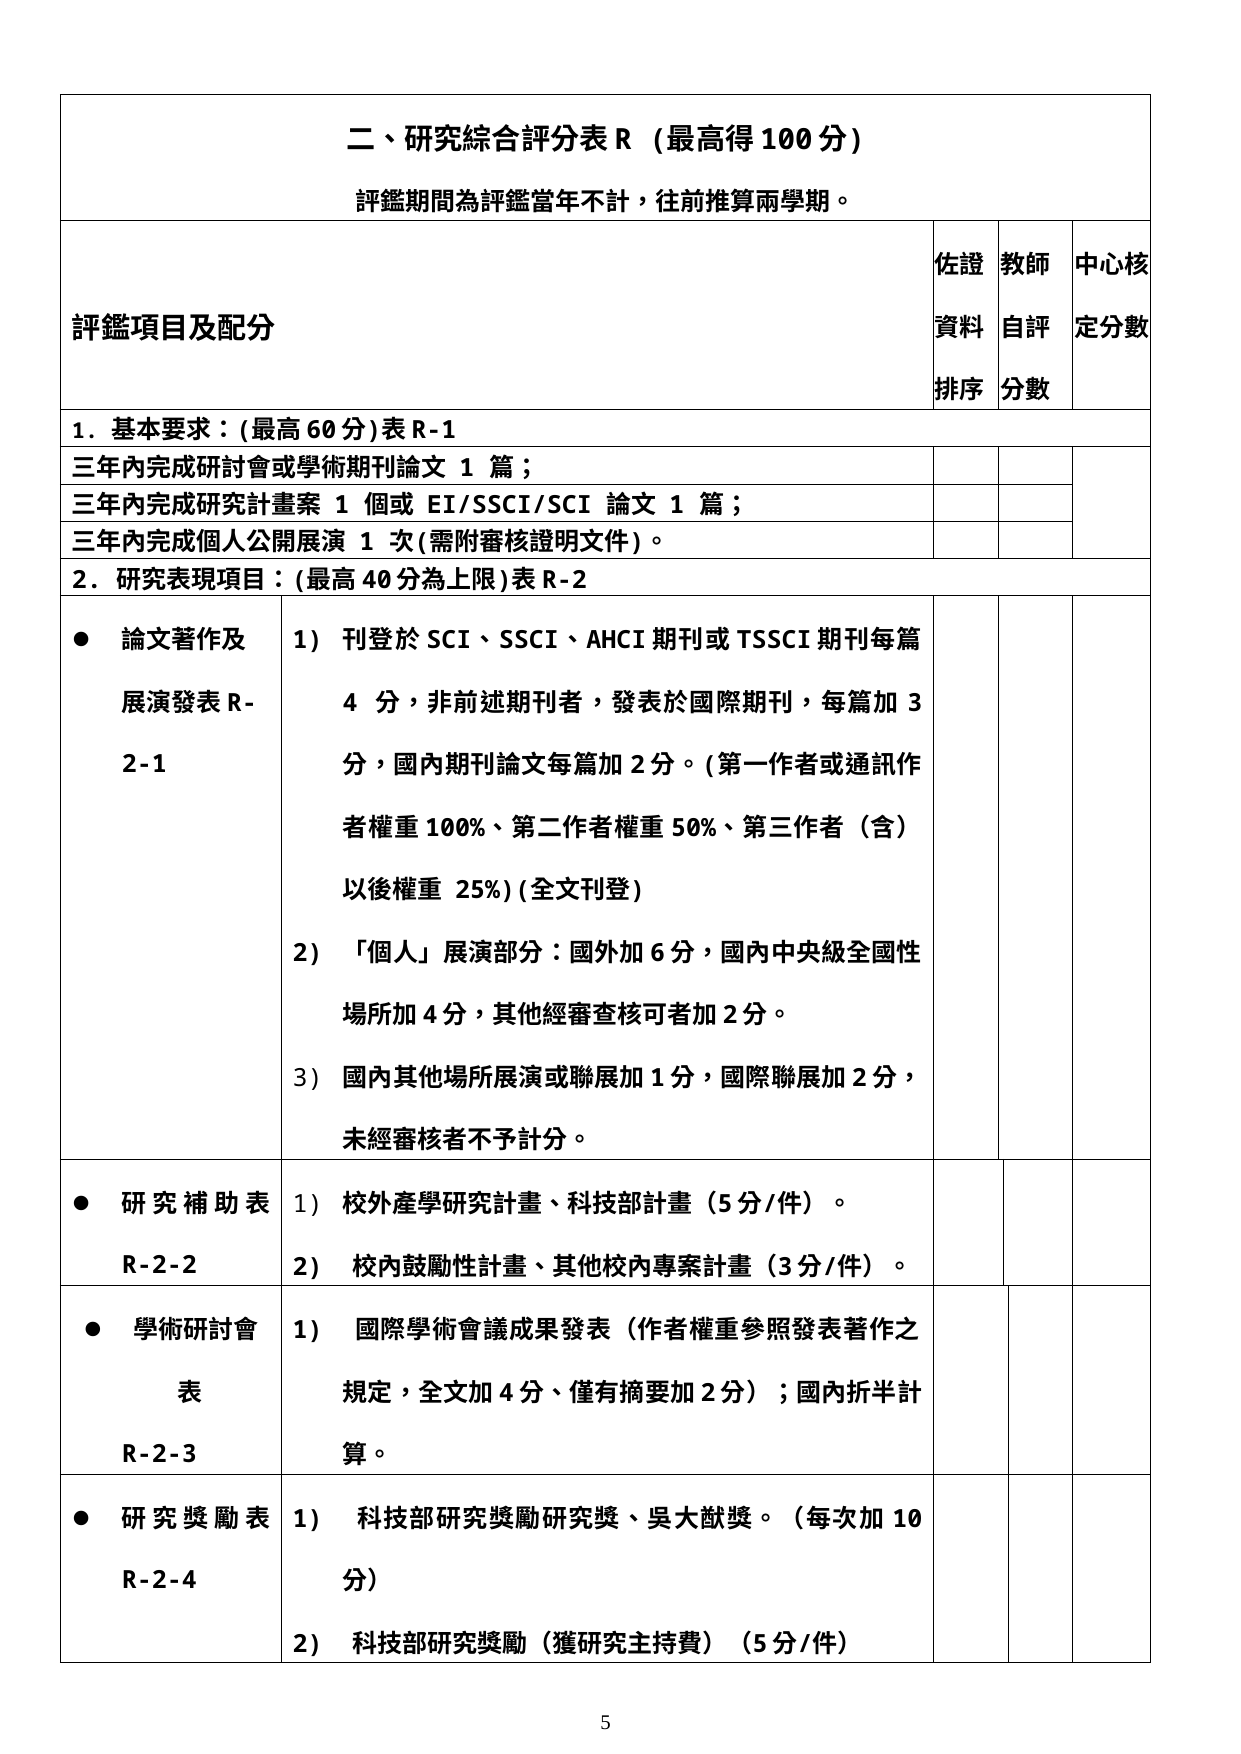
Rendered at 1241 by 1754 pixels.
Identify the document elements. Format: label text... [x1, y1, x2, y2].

table_cell [999, 522, 1072, 558]
table_cell 研究獎勵表 R-2-4 [61, 1475, 281, 1662]
table_cell [1009, 1286, 1072, 1473]
table_cell 研究補助表 R-2-2 [61, 1160, 281, 1285]
table_cell [934, 485, 998, 521]
table_cell [999, 447, 1072, 483]
table_cell [1073, 1286, 1150, 1473]
table_cell 1) 科技部研究獎勵研究獎、吳大猷獎。（每次加10分） 2) 科技部研究獎勵（獲研究主持費）（5分/件） [282, 1475, 933, 1662]
table_cell [934, 522, 998, 558]
table_cell 評鑑項目及配分 [61, 221, 933, 409]
table_cell [934, 447, 998, 483]
table_cell [1009, 1475, 1072, 1662]
table_cell [934, 1286, 1008, 1473]
table_cell 刊登於SCI、SSCI、AHCI期刊或TSSCI期刊每篇4 分，非前述期刊者，發表於國際期刊，每篇加3分，國內期刊論文每篇加2分。(第一作者或通訊作者權重100%、第二作者權重50%、第三作者（含）以後權重 25%)(全文刊登) 「個人」展演部分：國外加6分，國內中央級全國性場所加4分，其他經審查核可者加2分。 國內其他場所展演或聯展加1分，國際聯展加2分，未經審核者不予計分。 [282, 596, 933, 1159]
table_cell [1073, 447, 1150, 558]
table_cell 三年內完成研討會或學術期刊論文 1 篇； [61, 447, 933, 483]
table_cell 三年內完成個人公開展演 1 次(需附審核證明文件)。 [61, 522, 933, 558]
table_cell [1073, 596, 1150, 1159]
table_cell 2. 研究表現項目：(最高40分為上限)表R-2 [61, 559, 1150, 595]
table_cell [1073, 1160, 1150, 1285]
table_cell 佐證資料排序 [934, 221, 998, 409]
table_cell [934, 1475, 1008, 1662]
table_cell [934, 596, 998, 1159]
table_cell 1) 國際學術會議成果發表（作者權重參照發表著作之規定，全文加4分、僅有摘要加2分）；國內折半計算。 [282, 1286, 933, 1473]
table_header 二、研究綜合評分表R (最高得100分) 評鑑期間為評鑑當年不計，往前推算兩學期。 [61, 95, 1150, 220]
table_cell 1. 基本要求：(最高60分)表R-1 [61, 410, 1150, 446]
table_cell [999, 485, 1072, 521]
table_cell [999, 596, 1072, 1159]
table_cell 中心核定分數 [1073, 221, 1150, 409]
table_cell 學術研討會表 R-2-3 [61, 1286, 281, 1473]
table_cell 論文著作及展演發表R-2-1 [61, 596, 281, 1159]
table_cell 校外產學研究計畫、科技部計畫（5分/件）。 2) 校內鼓勵性計畫、其他校內專案計畫（3分/件）。 [282, 1160, 933, 1285]
table_cell [934, 1160, 1003, 1285]
table_cell 三年內完成研究計畫案 1 個或 EI/SSCI/SCI 論文 1 篇； [61, 485, 933, 521]
table_cell [1073, 1475, 1150, 1662]
table_cell [1004, 1160, 1072, 1285]
table_cell 教師自評分數 [999, 221, 1072, 409]
